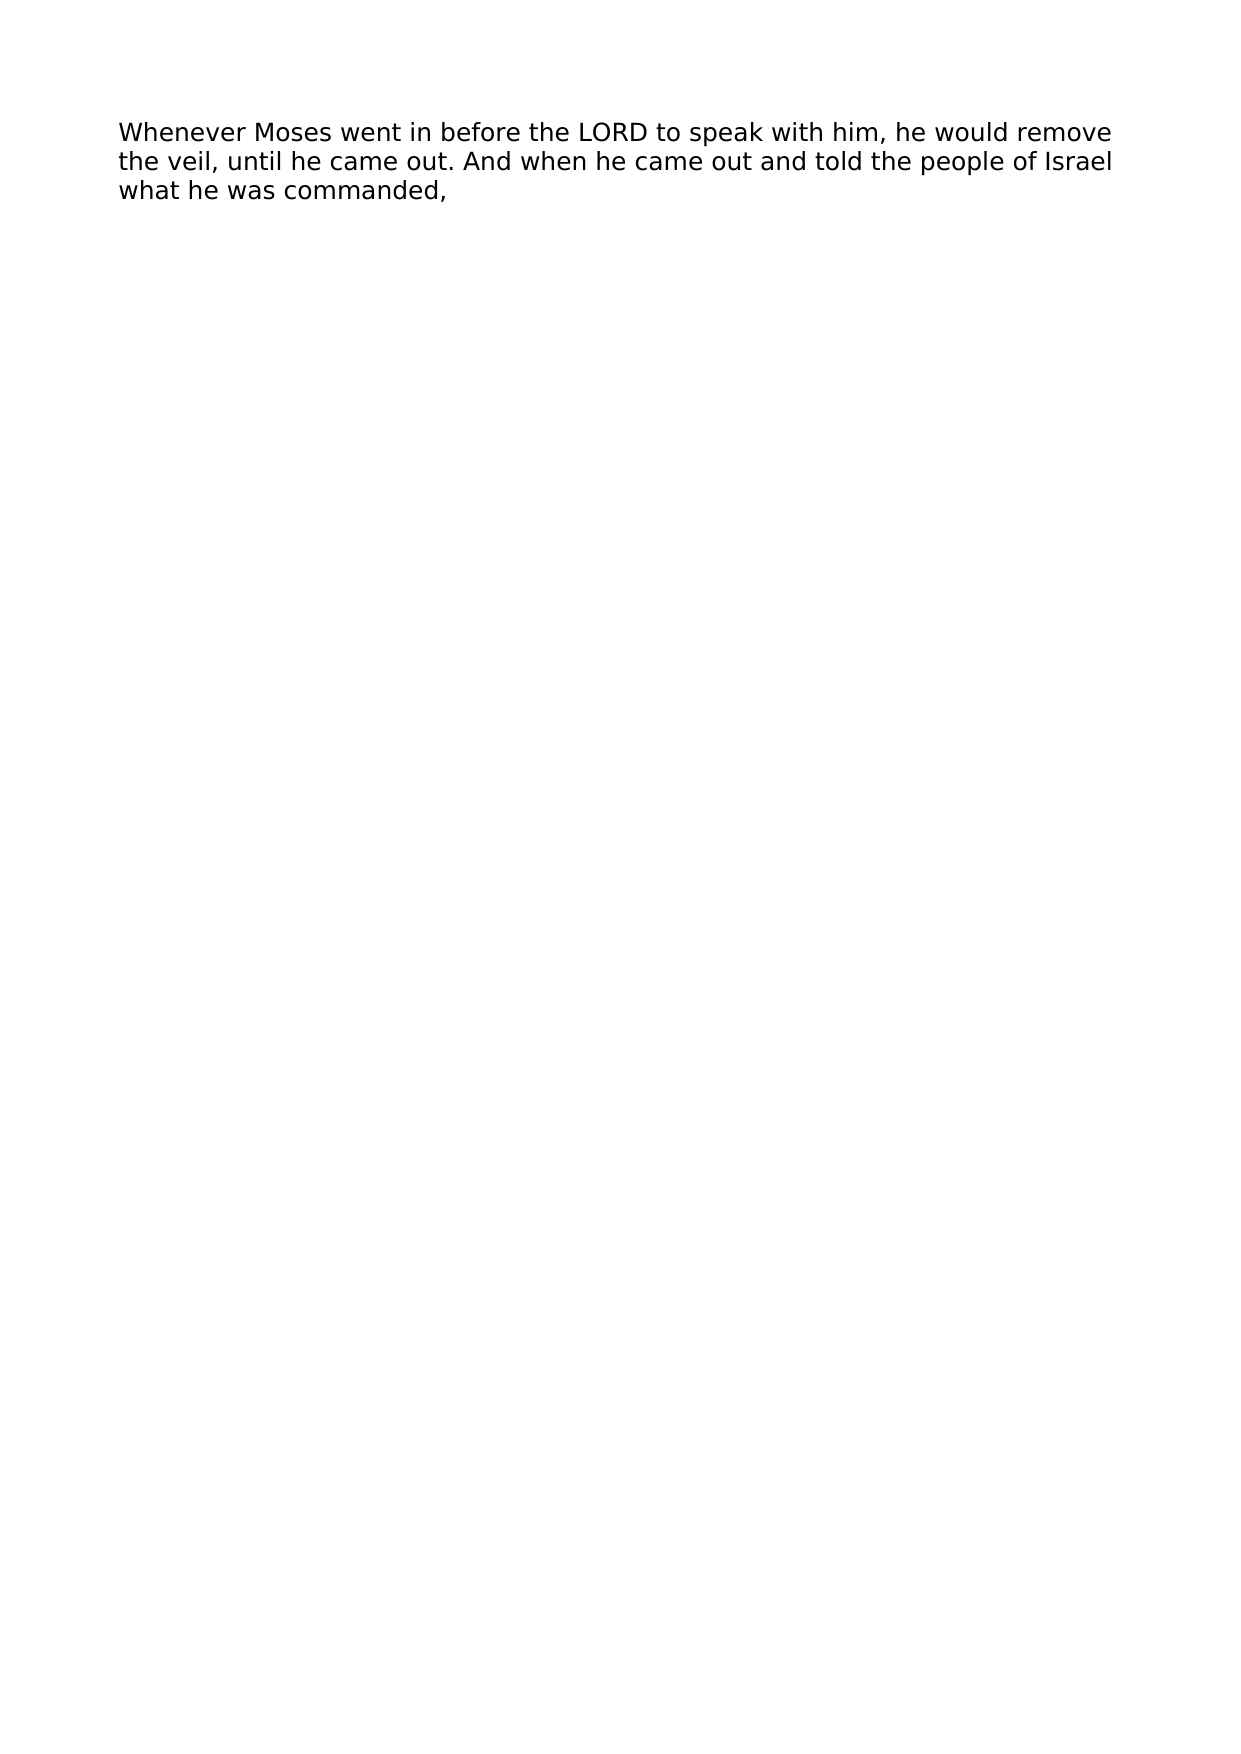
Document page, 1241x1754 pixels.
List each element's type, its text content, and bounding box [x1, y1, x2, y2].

text Whenever Moses went in before the LORD to speak with him, he would remove the veil, until he came out. And when he came out and told the people of Israel what he was commanded, [118, 118, 1122, 206]
